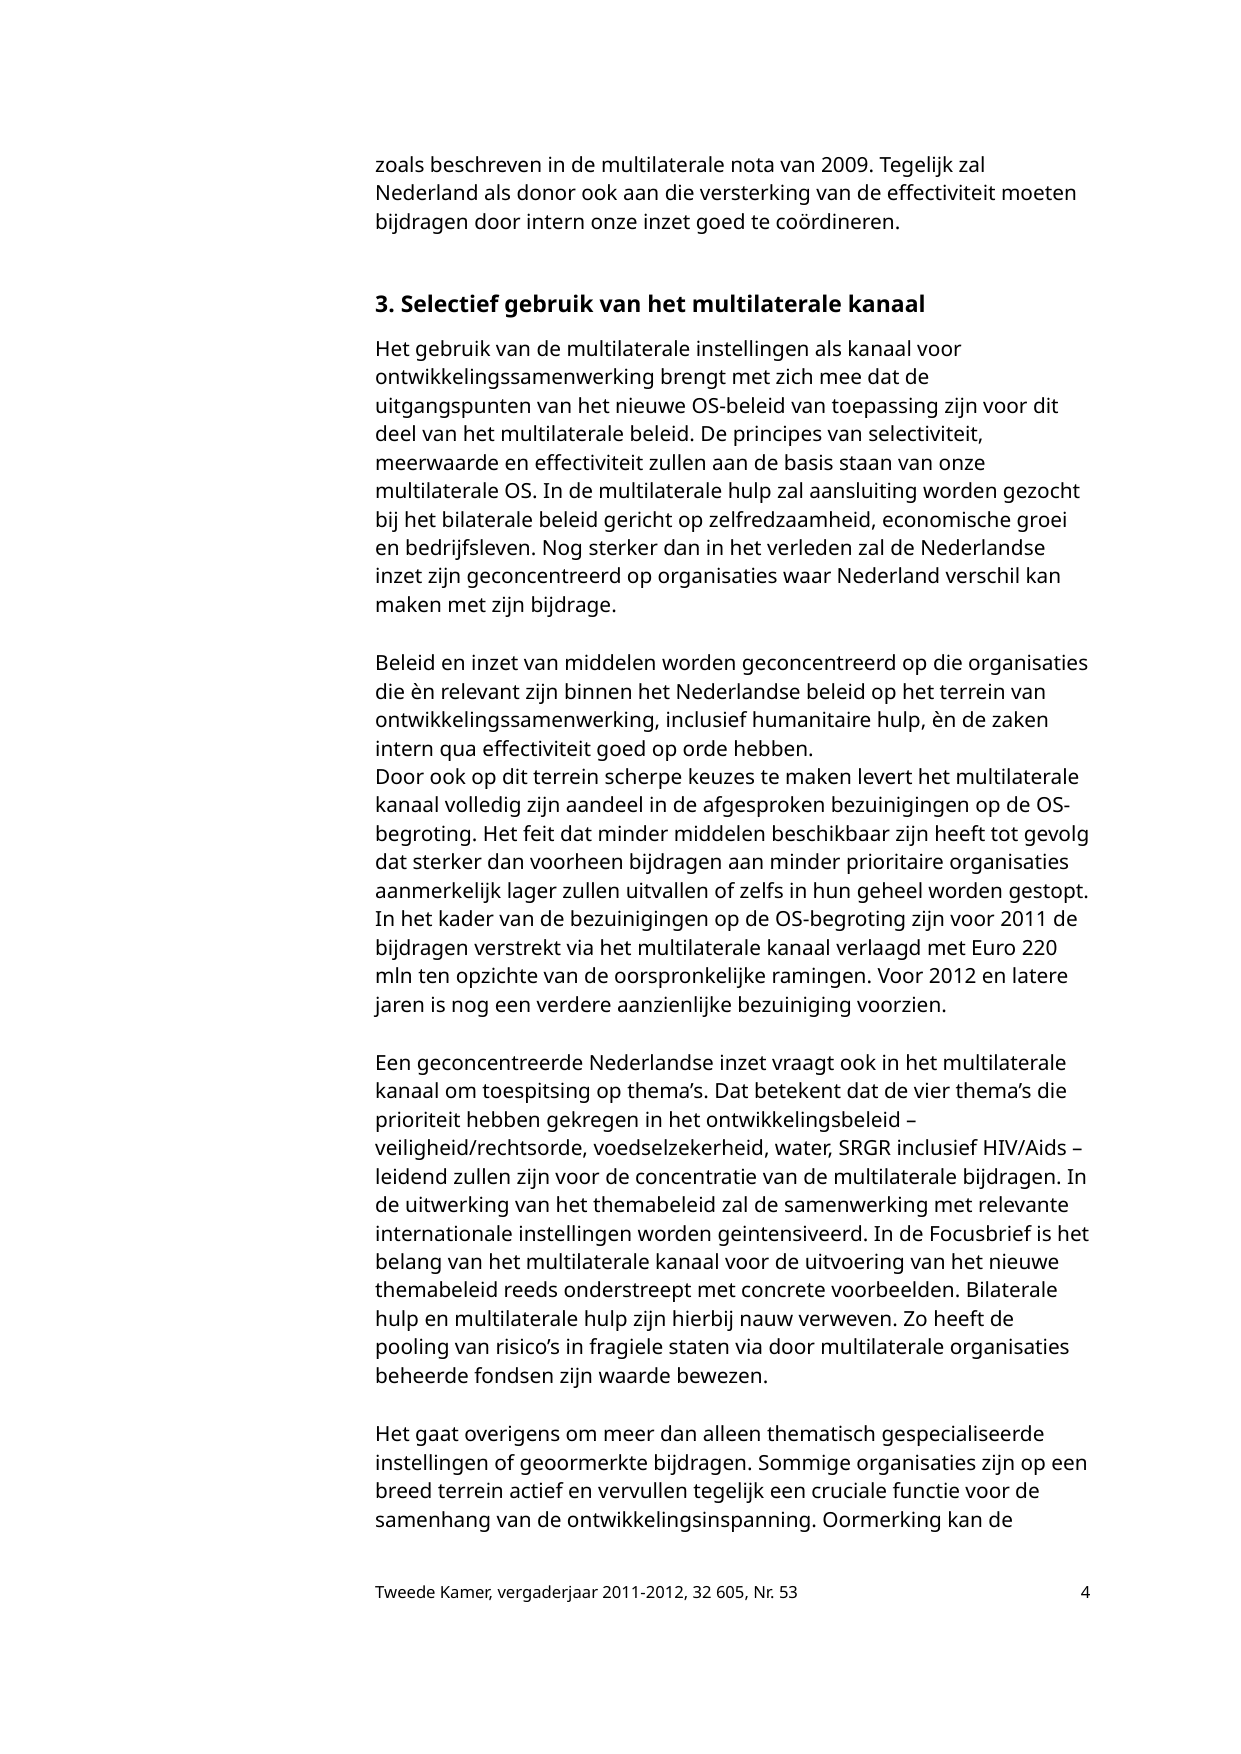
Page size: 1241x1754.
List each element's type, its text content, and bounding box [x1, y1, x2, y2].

text Hoewel er in de praktijk sprake is van een goede samenwerking met het multilaterale kanaal bestaat het gevaar dat de effectiviteit onder druk komt van bureaucratisering en versnippering. Gebrekkige samenwerking tussen organisaties en zwakke vertegenwoordiging op landenniveau worden regelmatig geconstateerd. Dit dwingt tot een voortdurende kritische opstelling en het selectieve gebruik van Nederlandse bijdragen om sturing te geven. Nederland zet zich actief en krachtig in voor hervormingen binnen de instellingen langs de lijnen zoals beschreven in de multilaterale nota van 2009. Tegelijk zal Nederland als donor ook aan die versterking van de effectiviteit moeten bijdragen door intern onze inzet goed te coördineren. [375, 150, 1090, 349]
text Door ook op dit terrein scherpe keuzes te maken levert het multilaterale kanaal volledig zijn aandeel in de afgesproken bezuinigingen op de OS-begroting. Het feit dat minder middelen beschikbaar zijn heeft tot gevolg dat sterker dan voorheen bijdragen aan minder prioritaire organisaties aanmerkelijk lager zullen uitvallen of zelfs in hun geheel worden gestopt. In het kader van de bezuinigingen op de OS-begroting zijn voor 2011 de bijdragen verstrekt via het multilaterale kanaal verlaagd met Euro 220 mln ten opzichte van de oorspronkelijke ramingen. Voor 2012 en latere jaren is nog een verdere aanzienlijke bezuiniging voorzien. [375, 876, 1090, 1132]
text Een geconcentreerde Nederlandse inzet vraagt ook in het multilaterale kanaal om toespitsing op thema’s. Dat betekent dat de vier thema’s die prioriteit hebben gekregen in het ontwikkelingsbeleid – veiligheid/rechtsorde, voedselzekerheid, water, SRGR inclusief HIV/Aids – leidend zullen zijn voor de concentratie van de multilaterale bijdragen. In de uitwerking van het themabeleid zal de samenwerking met relevante internationale instellingen worden geintensiveerd. In de Focusbrief is het belang van het multilaterale kanaal voor de uitvoering van het nieuwe themabeleid reeds onderstreept met concrete voorbeelden. Bilaterale hulp en multilaterale hulp zijn hierbij nauw verweven. Zo heeft de pooling van risico’s in fragiele staten via door multilaterale organisaties beheerde fondsen zijn waarde bewezen. [375, 1162, 1090, 1503]
text Beleid en inzet van middelen worden geconcentreerd op die organisaties die èn relevant zijn binnen het Nederlandse beleid op het terrein van ontwikkelingssamenwerking, inclusief humanitaire hulp, èn de zaken intern qua effectiviteit goed op orde hebben. [375, 762, 1090, 876]
text Het gebruik van de multilaterale instellingen als kanaal voor ontwikkelingssamenwerking brengt met zich mee dat de uitgangspunten van het nieuwe OS-beleid van toepassing zijn voor dit deel van het multilaterale beleid. De principes van selectiviteit, meerwaarde en effectiviteit zullen aan de basis staan van onze multilaterale OS. In de multilaterale hulp zal aansluiting worden gezocht bij het bilaterale beleid gericht op zelfredzaamheid, economische groei en bedrijfsleven. Nog sterker dan in het verleden zal de Nederlandse inzet zijn geconcentreerd op organisaties waar Nederland verschil kan maken met zijn bijdrage. [375, 448, 1090, 732]
subtitle 3. Selectief gebruik van het multilaterale kanaal [375, 402, 1090, 433]
